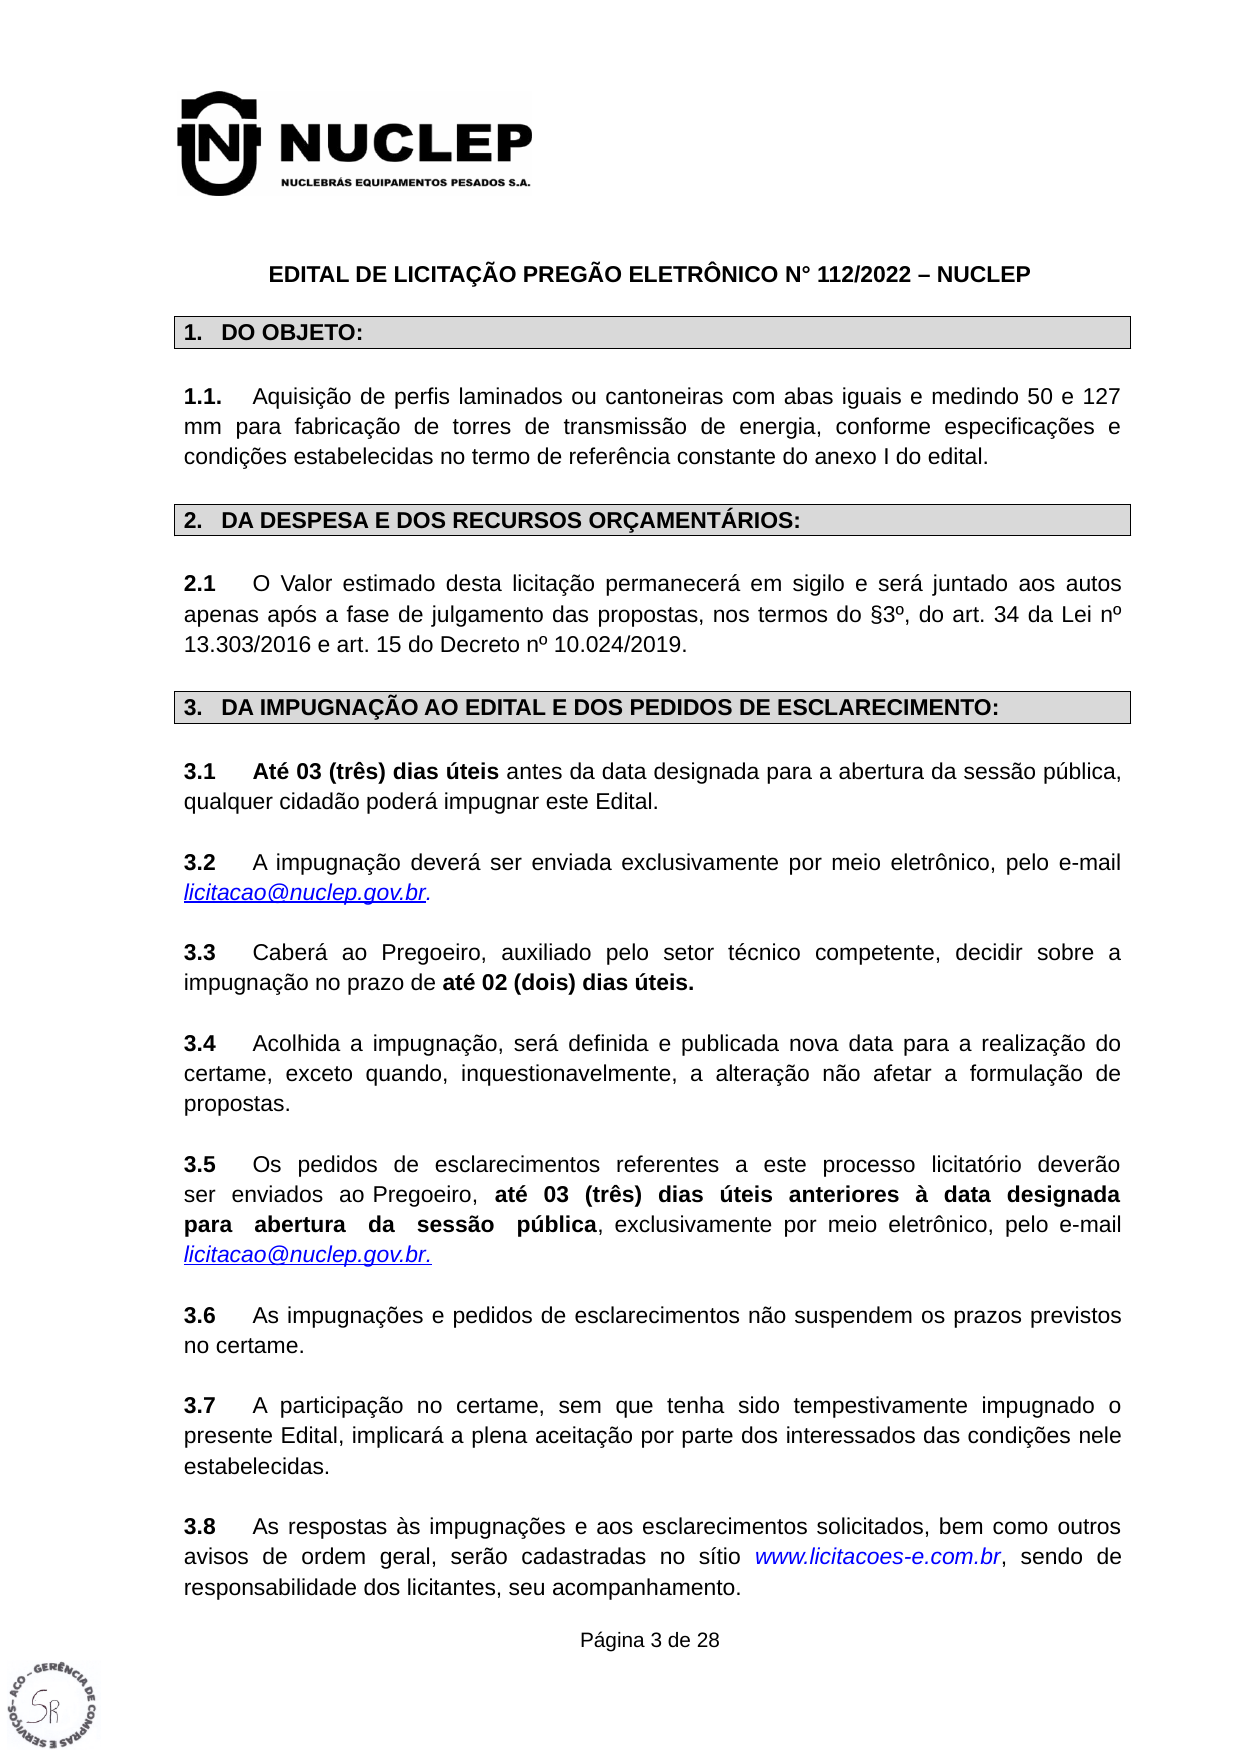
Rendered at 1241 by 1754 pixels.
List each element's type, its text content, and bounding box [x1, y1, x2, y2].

list Aquisição de perfis laminados ou cantoneiras com abas iguais e medindo 50 e 127 mm para fabricação de torres de transmissão de energia, conforme especificações e condições estabelecidas no termo de referência constante do anexo I do edital. [184, 383, 1122, 470]
list O Valor estimado desta licitação permanecerá em sigilo e será juntado aos autos apenas após a fase de julgamento das propostas, nos termos do §3º, do art. 34 da Lei nº 13.303/2016 e art. 15 do Decreto nº 10.024/2019. [184, 570, 1122, 657]
list As impugnações e pedidos de esclarecimentos não suspendem os prazos previstos no certame. [184, 1302, 1122, 1358]
list Até 03 (três) dias úteis antes da data designada para a abertura da sessão pública, qualquer cidadão poderá impugnar este Edital. [184, 758, 1122, 814]
list DA DESPESA E DOS RECURSOS ORÇAMENTÁRIOS: [175, 505, 1130, 535]
picture [177, 91, 532, 196]
list A participação no certame, sem que tenha sido tempestivamente impugnado o presente Edital, implicará a plena aceitação por parte dos interessados das condições nele estabelecidas. [184, 1392, 1122, 1479]
picture [6, 1660, 103, 1750]
list Os pedidos de esclarecimentos referentes a este processo licitatório deverão ser enviados ao Pregoeiro, até 03 (três) dias úteis anteriores à data designada para abertura da sessão pública, exclusivamente por meio eletrônico, pelo e-mail licitacao@nuclep.gov.br. [184, 1151, 1122, 1268]
list Caberá ao Pregoeiro, auxiliado pelo setor técnico competente, decidir sobre a impugnação no prazo de até 02 (dois) dias úteis. [184, 939, 1122, 996]
list A impugnação deverá ser enviada exclusivamente por meio eletrônico, pelo e-mail licitacao@nuclep.gov.br. [184, 848, 1122, 905]
list As respostas às impugnações e aos esclarecimentos solicitados, bem como outros avisos de ordem geral, serão cadastradas no sítio www.licitacoes-e.com.br, sendo de responsabilidade dos licitantes, seu acompanhamento. [184, 1513, 1122, 1600]
list DA IMPUGNAÇÃO AO EDITAL E DOS PEDIDOS DE ESCLARECIMENTO: [175, 692, 1130, 723]
list DO OBJETO: [175, 317, 1130, 348]
list Acolhida a impugnação, será definida e publicada nova data para a realização do certame, exceto quando, inquestionavelmente, a alteração não afetar a formulação de propostas. [184, 1030, 1122, 1117]
